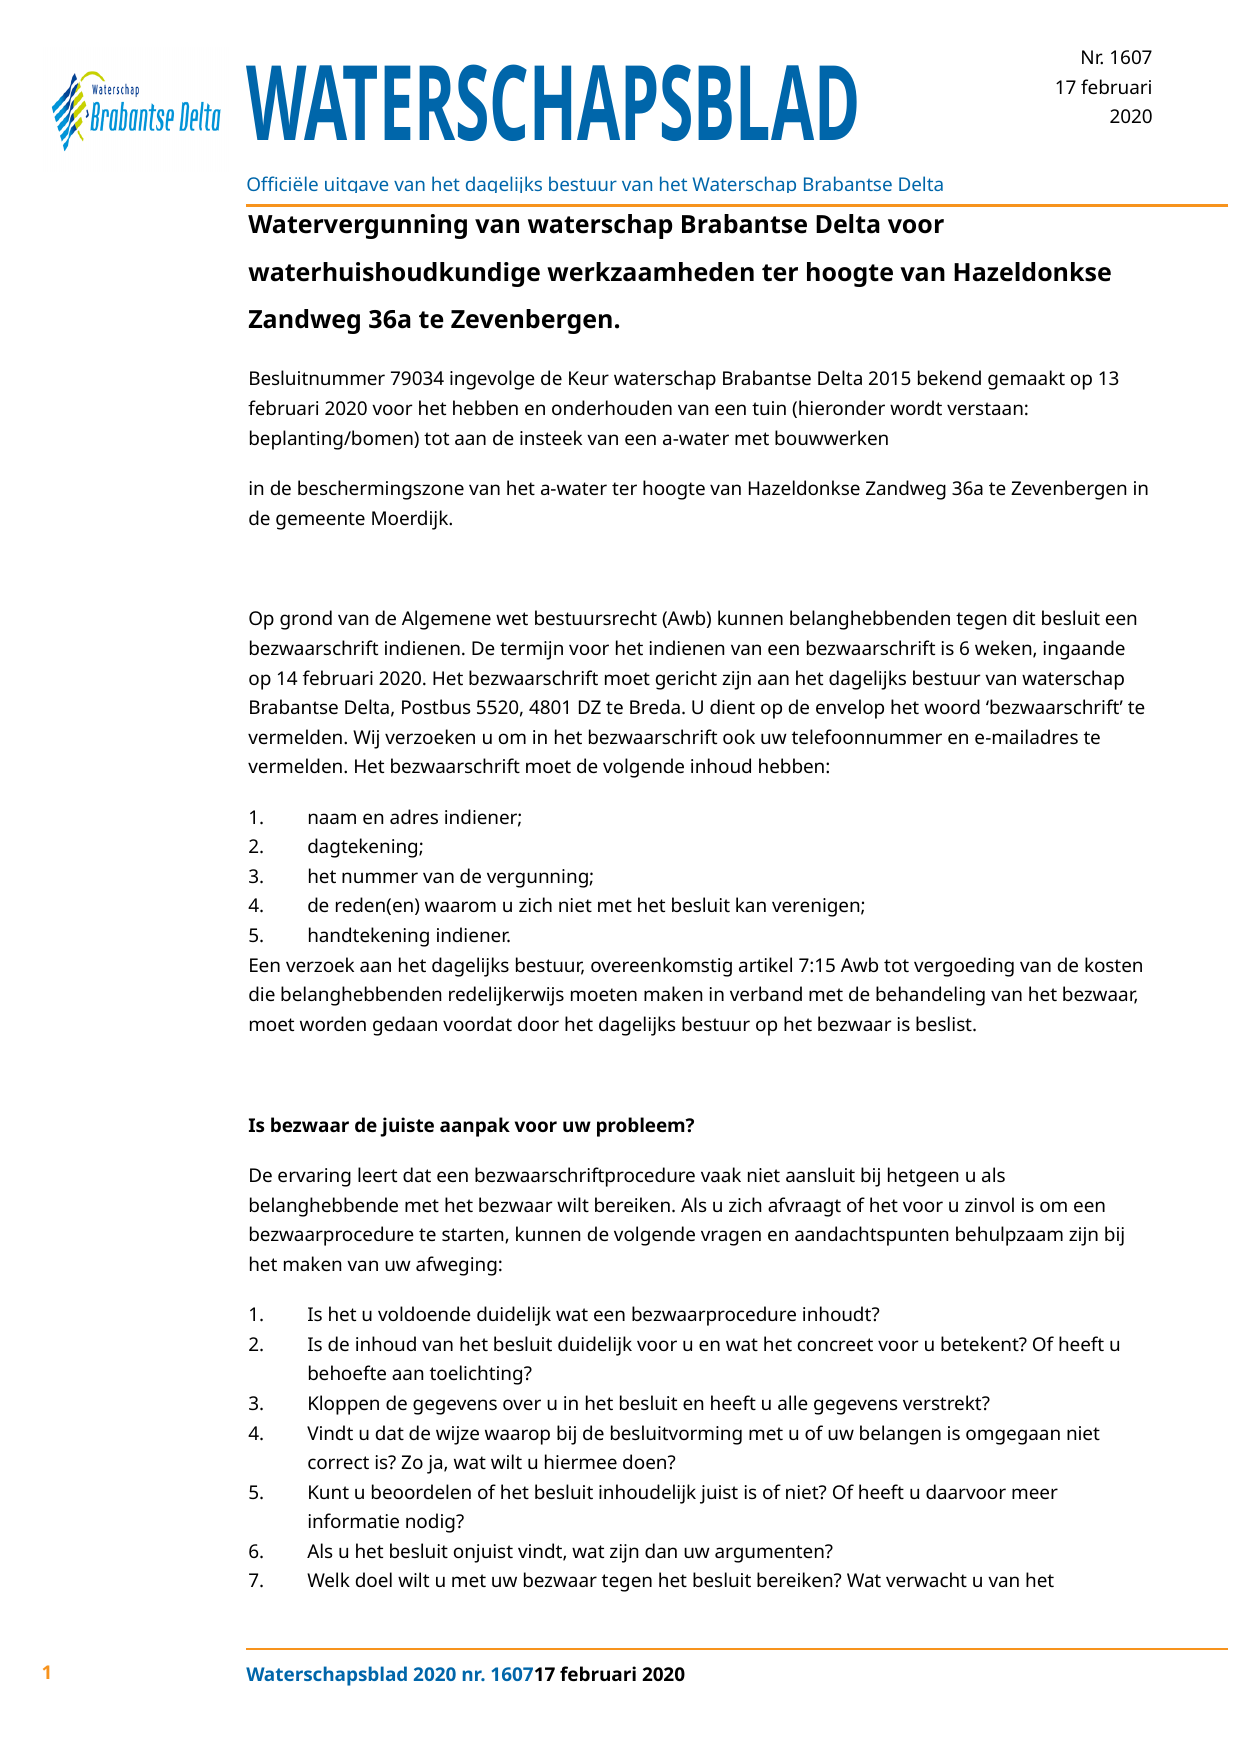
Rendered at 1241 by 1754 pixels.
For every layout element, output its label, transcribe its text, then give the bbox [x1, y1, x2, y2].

list Vindt u dat de wijze waarop bij de besluitvorming met u of uw belangen is omgegaan niet correct is? Zo ja, wat wilt u hiermee doen? [248, 1420, 1152, 1475]
list Als u het besluit onjuist vindt, wat zijn dan uw argumenten? [248, 1538, 1152, 1564]
text Op grond van de Algemene wet bestuursrecht (Awb) kunnen belanghebbenden tegen dit besluit een bezwaarschrift indienen. De termijn voor het indienen van een bezwaarschrift is 6 weken, ingaande op 14 februari 2020. Het bezwaarschrift moet gericht zijn aan het dagelijks bestuur van waterschap Brabantse Delta, Postbus 5520, 4801 DZ te Breda. U dient op de envelop het woord ‘bezwaarschrift’ te vermelden. Wij verzoeken u om in het bezwaarschrift ook uw telefoonnummer en e‑mailadres te vermelden. Het bezwaarschrift moet de volgende inhoud hebben: [248, 606, 1152, 779]
picture [41, 47, 231, 172]
list handtekening indiener. [248, 922, 1152, 948]
list dagtekening; [248, 833, 1152, 859]
list Is het u voldoende duidelijk wat een bezwaarprocedure inhoudt? [248, 1301, 1152, 1327]
text Is bezwaar de juiste aanpak voor uw probleem? [248, 1112, 1152, 1137]
list het nummer van de vergunning; [248, 863, 1152, 889]
text in de beschermingszone van het a-water ter hoogte van Hazeldonkse Zandweg 36a te Zevenbergen in de gemeente Moerdijk. [248, 475, 1152, 530]
text Watervergunning van waterschap Brabantse Delta voor waterhuishoudkundige werkzaamheden ter hoogte van Hazeldonkse Zandweg 36a te Zevenbergen. [248, 207, 1152, 336]
text De ervaring leert dat een bezwaarschriftprocedure vaak niet aansluit bij hetgeen u als belanghebbende met het bezwaar wilt bereiken. Als u zich afvraagt of het voor u zinvol is om een bezwaarprocedure te starten, kunnen de volgende vragen en aandachtspunten behulpzaam zijn bij het maken van uw afweging: [248, 1162, 1152, 1277]
text Besluitnummer 79034 ingevolge de Keur waterschap Brabantse Delta 2015 bekend gemaakt op 13 februari 2020 voor het hebben en onderhouden van een tuin (hieronder wordt verstaan: beplanting/bomen) tot aan de insteek van een a-water met bouwwerken [248, 366, 1152, 450]
list Kloppen de gegevens over u in het besluit en heeft u alle gegevens verstrekt? [248, 1390, 1152, 1416]
list de reden(en) waarom u zich niet met het besluit kan verenigen; [248, 893, 1152, 918]
list naam en adres indiener; [248, 804, 1152, 829]
list Kunt u beoordelen of het besluit inhoudelijk juist is of niet? Of heeft u daarvoor meer informatie nodig? [248, 1479, 1152, 1534]
text Een verzoek aan het dagelijks bestuur, overeenkomstig artikel 7:15 Awb tot vergoeding van de kosten die belanghebbenden redelijkerwijs moeten maken in verband met de behandeling van het bezwaar, moet worden gedaan voordat door het dagelijks bestuur op het bezwaar is beslist. [248, 952, 1152, 1037]
list Is de inhoud van het besluit duidelijk voor u en wat het concreet voor u betekent? Of heeft u behoefte aan toelichting? [248, 1331, 1152, 1386]
list Welk doel wilt u met uw bezwaar tegen het besluit bereiken? Wat verwacht u van het [248, 1568, 1152, 1593]
